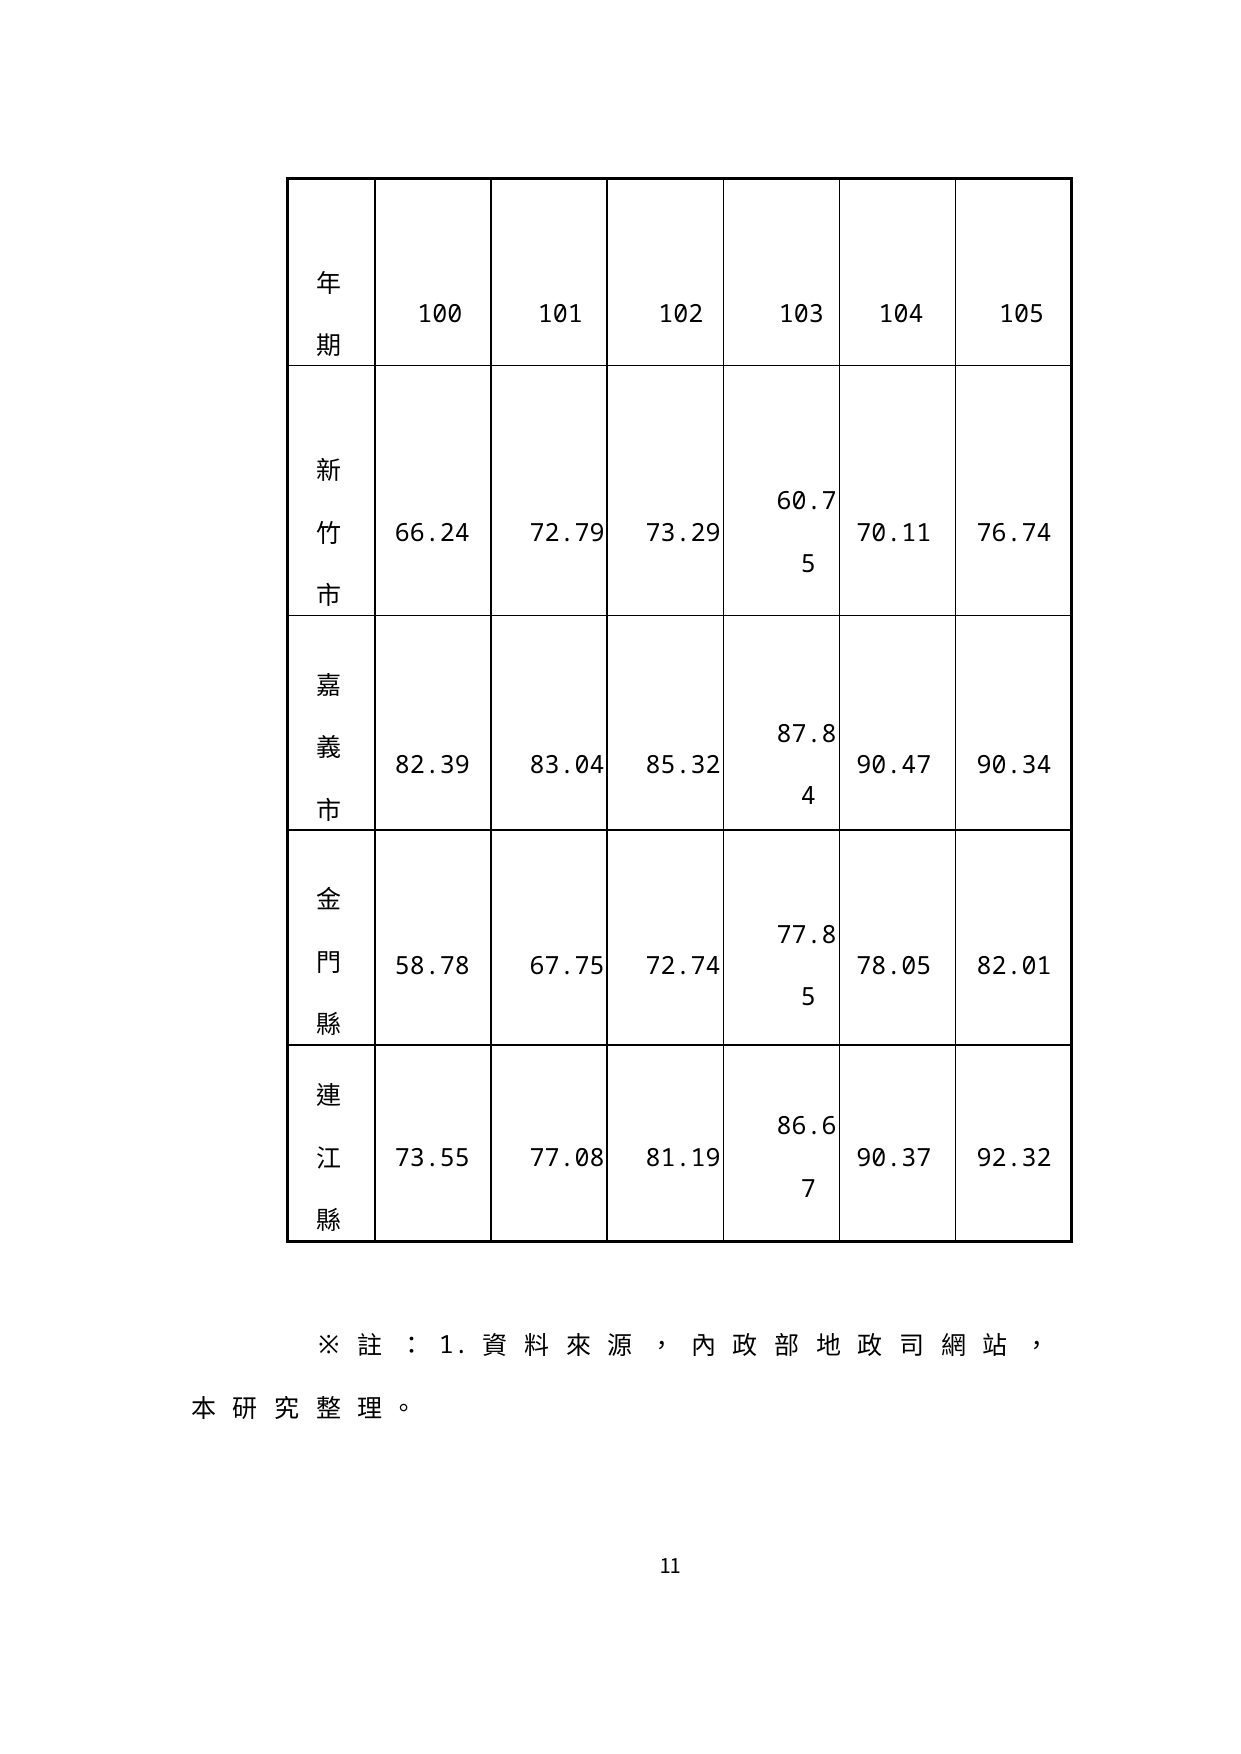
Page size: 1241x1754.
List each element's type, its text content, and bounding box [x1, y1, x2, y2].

table_cell 90.47 [840, 616, 955, 829]
table_cell 72.74 [608, 831, 723, 1044]
table_cell 90.34 [956, 616, 1070, 829]
table_cell 85.32 [608, 616, 723, 829]
table_cell 70.11 [840, 366, 955, 615]
table_cell 90.37 [840, 1046, 955, 1240]
table_header 102 [608, 180, 723, 365]
table_cell 86.67 [724, 1046, 839, 1240]
table_header 100 [376, 180, 490, 365]
table_cell 新竹市 [289, 366, 374, 615]
table_cell 83.04 [492, 616, 606, 829]
table_cell 82.01 [956, 831, 1070, 1044]
table_cell 66.24 [376, 366, 490, 615]
table_cell 73.29 [608, 366, 723, 615]
table_cell 87.84 [724, 616, 839, 829]
table_cell 67.75 [492, 831, 606, 1044]
table_cell 77.85 [724, 831, 839, 1044]
table_cell 92.32 [956, 1046, 1070, 1240]
table_cell 76.74 [956, 366, 1070, 615]
table_cell 58.78 [376, 831, 490, 1044]
table_header 101 [492, 180, 606, 365]
table_cell 78.05 [840, 831, 955, 1044]
table_cell 72.79 [492, 366, 606, 615]
table_header 104 [840, 180, 955, 365]
table_header 年期 [289, 180, 374, 365]
table_cell 連江縣 [289, 1046, 374, 1240]
table_header 103 [724, 180, 839, 365]
table_cell 金門縣 [289, 831, 374, 1044]
table_header 105 [956, 180, 1070, 365]
table_cell 81.19 [608, 1046, 723, 1240]
table_cell 60.75 [724, 366, 839, 615]
table_cell 77.08 [492, 1046, 606, 1240]
table_cell 嘉義市 [289, 616, 374, 829]
text ※註：1.資料來源，內政部地政司網站，本研究整理。 [183, 1302, 1058, 1427]
table_cell 73.55 [376, 1046, 490, 1240]
table_cell 82.39 [376, 616, 490, 829]
